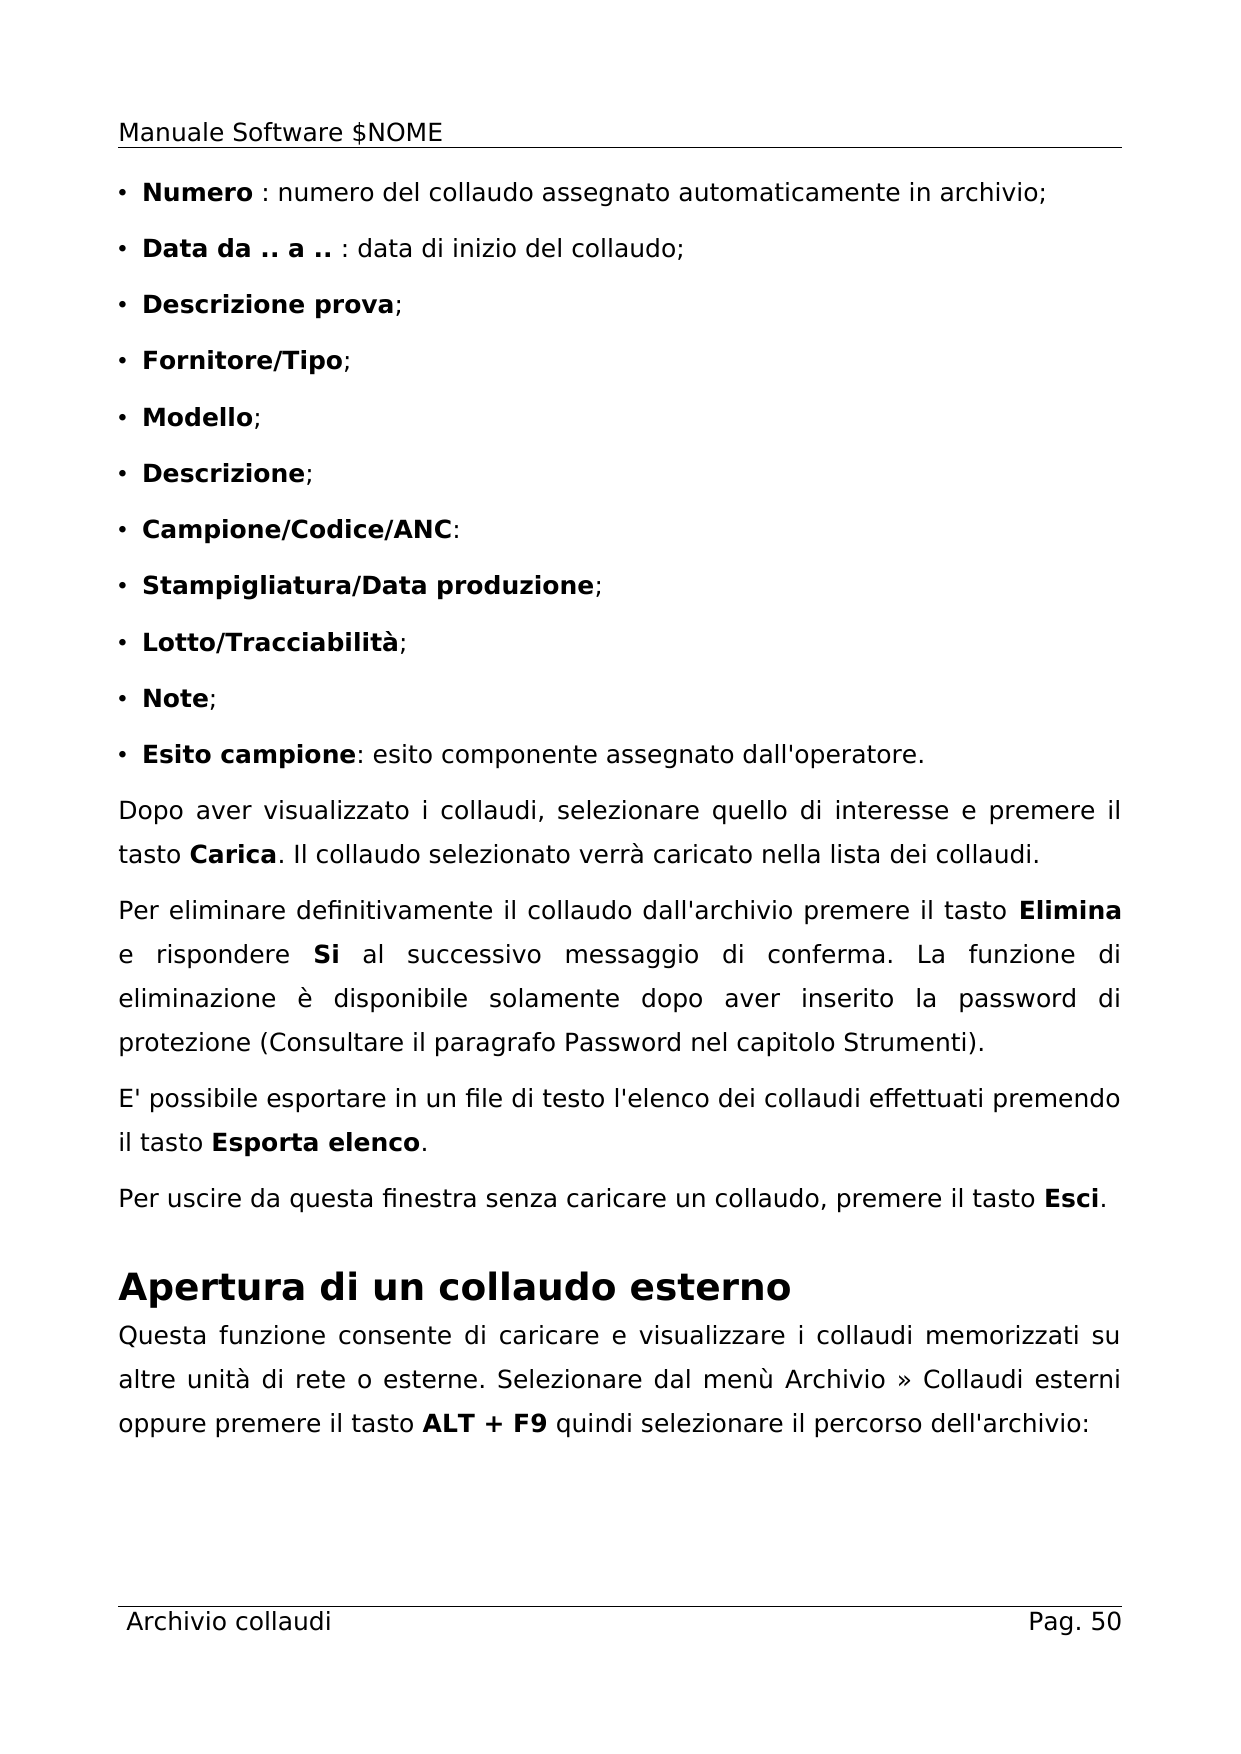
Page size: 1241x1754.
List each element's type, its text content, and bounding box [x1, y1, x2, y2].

list Esito campione: esito componente assegnato dall'operatore. [118, 740, 1122, 769]
list Fornitore/Tipo; [118, 347, 1122, 376]
subtitle Apertura di un collaudo esterno [118, 1265, 1122, 1309]
text Dopo aver visualizzato i collaudi, selezionare quello di interesse e premere il tasto Carica. Il collaudo selezionato verrà caricato nella lista dei collaudi. [118, 797, 1122, 869]
text Per uscire da questa finestra senza caricare un collaudo, premere il tasto Esci. [118, 1184, 1122, 1213]
list Campione/Codice/ANC: [118, 515, 1122, 544]
list Numero : numero del collaudo assegnato automaticamente in archivio; [118, 178, 1122, 207]
list Descrizione; [118, 459, 1122, 488]
list Lotto/Tracciabilità; [118, 628, 1122, 657]
list Modello; [118, 403, 1122, 432]
list Note; [118, 684, 1122, 713]
text E' possibile esportare in un file di testo l'elenco dei collaudi effettuati premendo il tasto Esporta elenco. [118, 1084, 1122, 1157]
list Descrizione prova; [118, 290, 1122, 319]
text Questa funzione consente di caricare e visualizzare i collaudi memorizzati su altre unità di rete o esterne. Selezionare dal menù Archivio » Collaudi esterni oppure premere il tasto ALT + F9 quindi selezionare il percorso dell'archivio: [118, 1321, 1122, 1438]
text Per eliminare definitivamente il collaudo dall'archivio premere il tasto Elimina e rispondere Si al successivo messaggio di conferma. La funzione di eliminazione è disponibile solamente dopo aver inserito la password di protezione (Consultare il paragrafo Password nel capitolo Strumenti). [118, 897, 1122, 1057]
list Stampigliatura/Data produzione; [118, 572, 1122, 601]
list Data da .. a .. : data di inizio del collaudo; [118, 234, 1122, 263]
